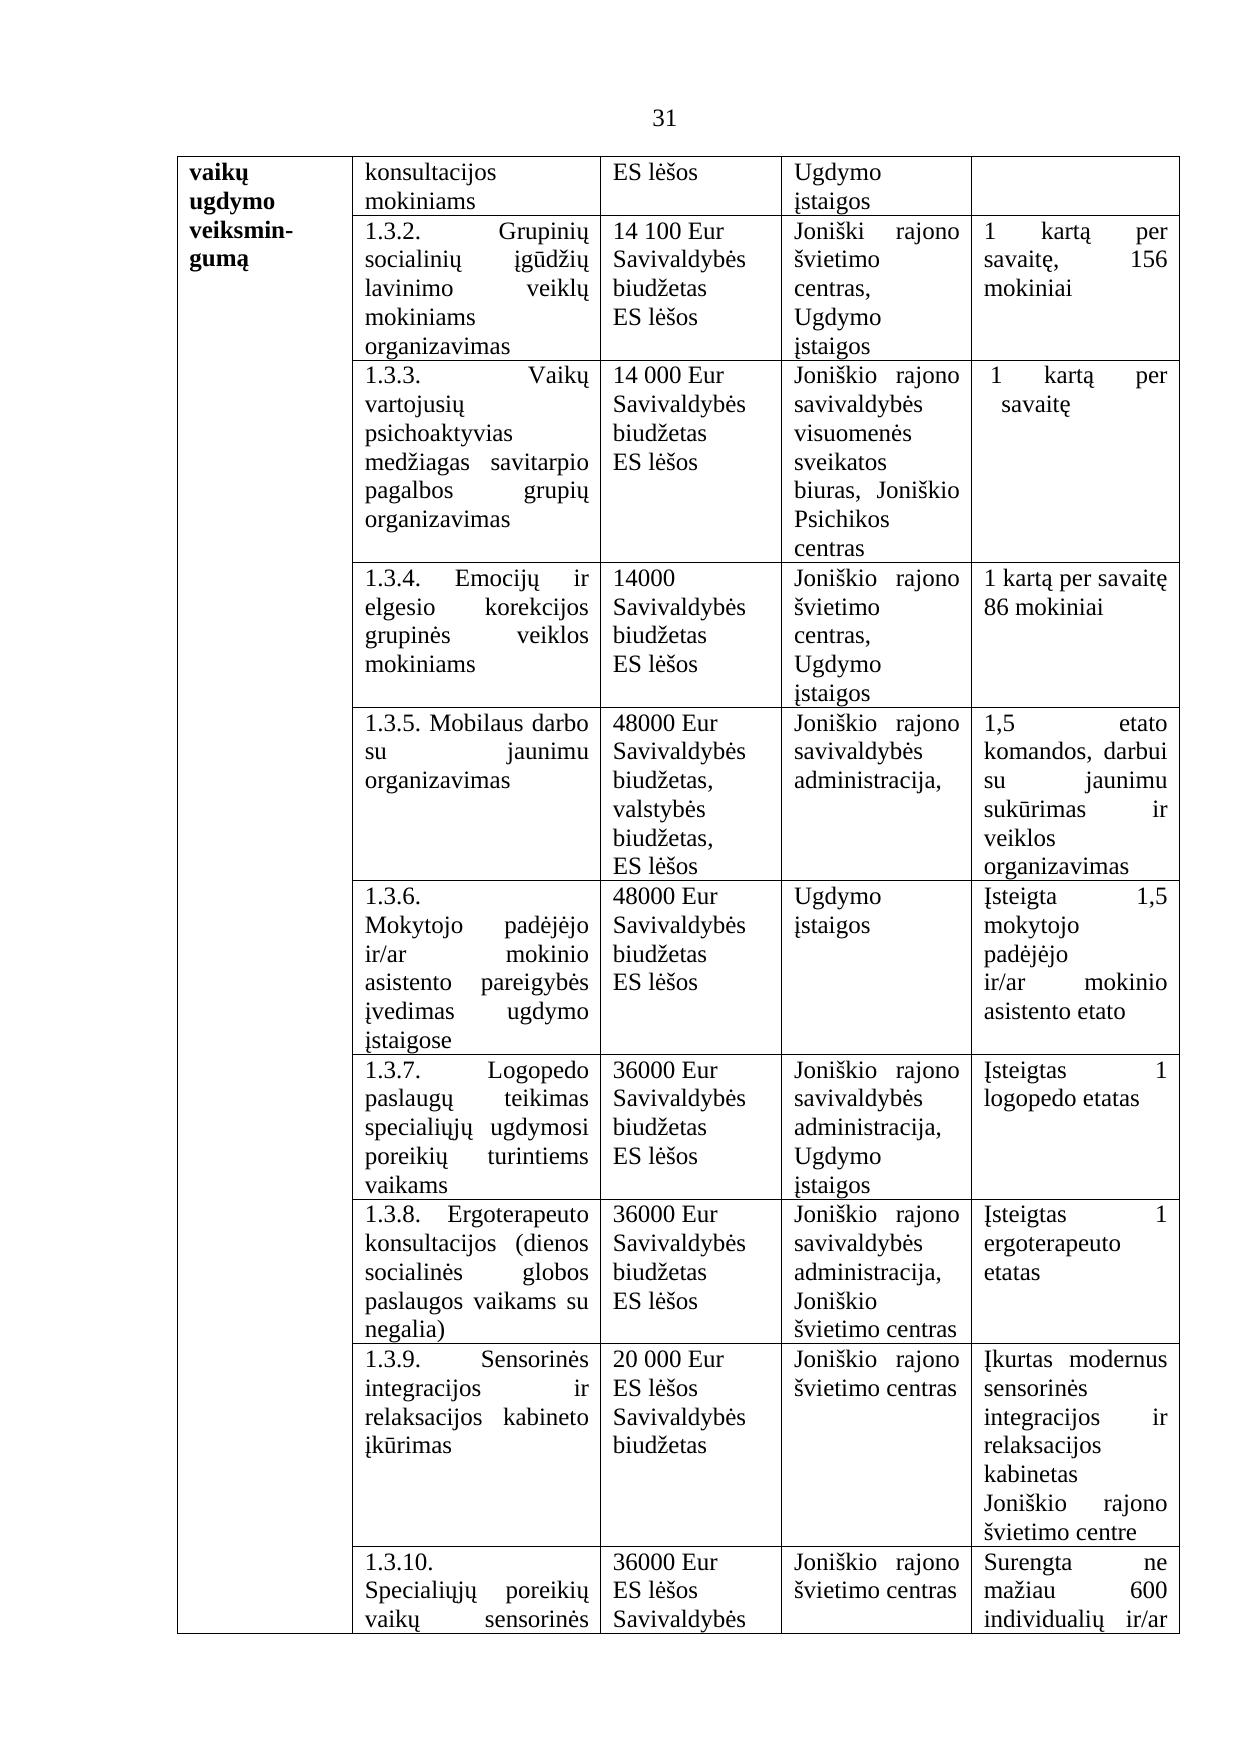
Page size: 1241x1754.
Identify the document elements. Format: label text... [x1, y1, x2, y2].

table_cell Joniškio rajono savivaldybės administracija, Ugdymo įstaigos [782, 1055, 971, 1198]
table_cell 20 000 Eur ES lėšos Savivaldybės biudžetas [601, 1344, 781, 1546]
table_cell [1180, 880, 1184, 1054]
table_cell [1180, 1343, 1184, 1546]
table_cell Surengta ne mažiau 600 individualių ir/ar [972, 1547, 1179, 1633]
table_cell Įkurtas modernus sensorinės integracijos ir relaksacijos kabinetas Joniškio rajono švietimo centre [972, 1344, 1179, 1546]
table_cell 1.3.7. Logopedo paslaugų teikimas specialiųjų ugdymosi poreikių turintiems vaikams [353, 1055, 600, 1198]
table_cell 48000 Eur Savivaldybės biudžetas ES lėšos [601, 881, 781, 1054]
table_cell Joniškio rajono savivaldybės administracija, Joniškio švietimo centras [782, 1200, 971, 1343]
table_cell vaikų ugdymo veiksmin-gumą [178, 157, 352, 1633]
table_cell 1 kartą per savaitę, 156 mokiniai [972, 216, 1179, 359]
table_cell 14000 Savivaldybės biudžetas ES lėšos [601, 563, 781, 707]
table_cell [1180, 1546, 1184, 1633]
table_cell Ugdymo įstaigos [782, 881, 971, 1054]
table_cell [1180, 1199, 1184, 1343]
table_cell konsultacijos mokiniams [353, 157, 600, 215]
table_cell [1180, 215, 1184, 359]
table_cell 36000 Eur Savivaldybės biudžetas ES lėšos [601, 1055, 781, 1198]
table_cell Joniškio rajono švietimo centras [782, 1344, 971, 1546]
table_cell Joniškio rajono savivaldybės visuomenės sveikatos biuras, Joniškio Psichikos centras [782, 361, 971, 562]
table_cell 1.3.5. Mobilaus darbo su jaunimu organizavimas [353, 708, 600, 880]
table_cell 36000 Eur Savivaldybės biudžetas ES lėšos [601, 1200, 781, 1343]
table_cell Joniškio rajono švietimo centras [782, 1547, 971, 1633]
table_cell [1180, 360, 1184, 562]
table_cell 1.3.2. Grupinių socialinių įgūdžių lavinimo veiklų mokiniams organizavimas [353, 216, 600, 359]
table_cell Įsteigta 1,5 mokytojo padėjėjo ir/ar mokinio asistento etato [972, 881, 1179, 1054]
table_cell ES lėšos [601, 157, 781, 215]
table_cell 1.3.6. Mokytojo padėjėjo ir/ar mokinio asistento pareigybės įvedimas ugdymo įstaigose [353, 881, 600, 1054]
table_cell Joniškio rajono savivaldybės administracija, [782, 708, 971, 880]
table_cell Joniškio rajono švietimo centras, Ugdymo įstaigos [782, 563, 971, 707]
table_cell 1,5 etato komandos, darbui su jaunimu sukūrimas ir veiklos organizavimas [972, 708, 1179, 880]
table_cell 1 kartą per savaitę 86 mokiniai [972, 563, 1179, 707]
table_cell 48000 Eur Savivaldybės biudžetas, valstybės biudžetas, ES lėšos [601, 708, 781, 880]
table_cell 14 000 Eur Savivaldybės biudžetas ES lėšos [601, 361, 781, 562]
table_cell 1.3.10. Specialiųjų poreikių vaikų sensorinės [353, 1547, 600, 1633]
table_cell 1.3.4. Emocijų ir elgesio korekcijos grupinės veiklos mokiniams [353, 563, 600, 707]
table_cell 1.3.8. Ergoterapeuto konsultacijos (dienos socialinės globos paslaugos vaikams su negalia) [353, 1200, 600, 1343]
table_cell [1180, 707, 1184, 880]
table_cell Įsteigtas 1 ergoterapeuto etatas [972, 1200, 1179, 1343]
table_cell [1180, 562, 1184, 707]
table_cell [1180, 156, 1184, 215]
table_cell 1.3.3. Vaikų vartojusių psichoaktyvias medžiagas savitarpio pagalbos grupių organizavimas [353, 361, 600, 562]
table_cell 1 kartą per savaitę [972, 361, 1179, 562]
table_cell [972, 157, 1179, 215]
table_cell Įsteigtas 1 logopedo etatas [972, 1055, 1179, 1198]
table_cell 14 100 Eur Savivaldybės biudžetas ES lėšos [601, 216, 781, 359]
table_cell Joniški rajono švietimo centras, Ugdymo įstaigos [782, 216, 971, 359]
table_cell 1.3.9. Sensorinės integracijos ir relaksacijos kabineto įkūrimas [353, 1344, 600, 1546]
table_cell 36000 Eur ES lėšos Savivaldybės [601, 1547, 781, 1633]
table_cell Ugdymo įstaigos [782, 157, 971, 215]
table_cell [1180, 1054, 1184, 1198]
